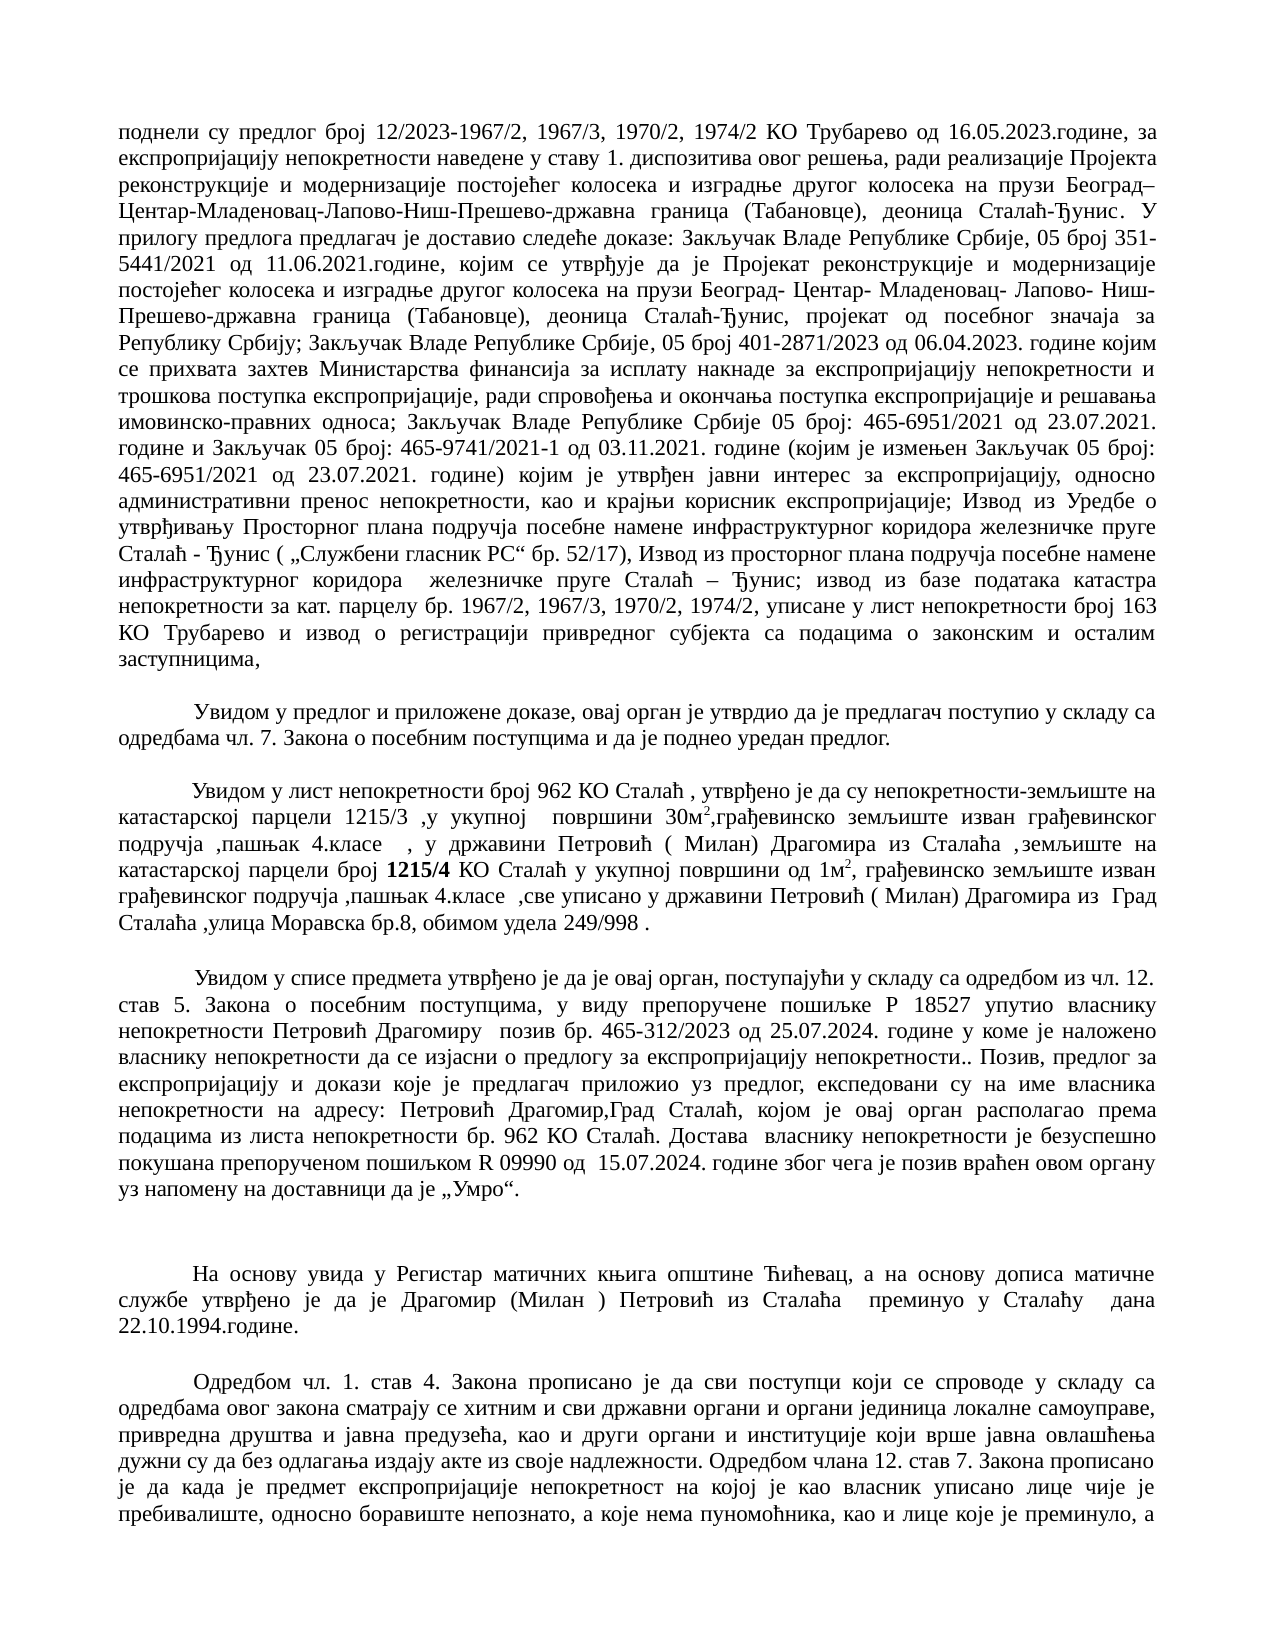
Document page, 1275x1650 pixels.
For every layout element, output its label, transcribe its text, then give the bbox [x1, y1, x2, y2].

text На основу увида у Регистар матичних књига општине Ћићевац, а на основу дописа матичне службе утврђено је да је Драгомир (Милан ) Петровић из Сталаћа преминуо у Сталаћу дана 22.10.1994.године. [118, 1260, 1157, 1339]
text Увидом у предлог и приложене доказе, овај орган је утврдио да је предлагач поступио у складу са одредбама чл. 7. Закона о посебним поступцима и да је поднео уредан предлог. [118, 698, 1157, 751]
text Одредбом чл. 1. став 4. Закона прописано је да сви поступци који се спроводе у складу са одредбама овог закона сматрају се хитним и сви државни органи и органи јединица локалне самоуправе, привредна друштва и јавна предузећа, као и други органи и институције који врше јавна овлашћења дужни су да без одлагања издају акте из своје надлежности. Одредбом члана 12. став 7. Закона прописано је да када је предмет експропријације непокретност на којој је као власник уписано лице чије је пребивалиште, односно боравиште непознато, а које нема пуномоћника, као и лице које је преминуло, а [118, 1368, 1157, 1526]
text Увидом у лист непокретности број 962 КО Сталаћ , утврђено је да су непокретности-земљиште на катастарској парцели 1215/3 ,у укупној површини 30м2,грађевинско земљиште изван грађевинског подручја ,пашњак 4.класе , у државини Петровић ( Милан) Драгомира из Сталаћа ,земљиште на катастарској парцели број 1215/4 КО Сталаћ у укупној површини од 1м2, грађевинско земљиште изван грађевинског подручја ,пашњак 4.класе ,све уписано у државини Петровић ( Милан) Драгомира из Град Сталаћа ,улица Моравска бр.8, обимом удела 249/998 . [118, 777, 1157, 935]
text Увидом у списе предмета утврђено је да је овај орган, поступајући у складу са одредбом из чл. 12. став 5. Закона о посебним поступцима, у виду препоручене пошиљке Р 18527 упутио власнику непокретности Петровић Драгомиру позив бр. 465-312/2023 од 25.07.2024. године у коме је наложено власнику непокретности да се изјасни о предлогу за експропријацију непокретности.. Позив, предлог за експропријацију и докази које је предлагач приложио уз предлог, експедовани су на име власника непокретности на адресу: Петровић Драгомир,Град Сталаћ, којом је овај орган располагао према подацима из листа непокретности бр. 962 КО Сталаћ. Достава власнику непокретности је безуспешно покушана препорученом пошиљком R 09990 од 15.07.2024. године због чега је позив враћен овом органу уз напомену на доставници да је „Умро“. [118, 964, 1157, 1201]
text поднели су предлог број 12/2023-1967/2, 1967/3, 1970/2, 1974/2 КО Трубарево од 16.05.2023.године, за експропријацију непокретности наведене у ставу 1. диспозитива овог решења, ради реализације Пројекта реконструкције и модернизације постојећег колосека и изградње другог колосека на прузи Београд–Центар-Младеновац-Лапово-Ниш-Прешево-државна граница (Табановце), деоница Сталаћ-Ђунис. У прилогу предлога предлагач је доставио следеће доказе: Закључак Владе Републике Србије, 05 број 351-5441/2021 од 11.06.2021.године, којим се утврђује да је Пројекат реконструкције и модернизације постојећег колосека и изградње другог колосека на прузи Београд- Центар- Младеновац- Лапово- Ниш-Прешево-државна граница (Табановце), деоница Сталаћ-Ђунис, пројекат од посебног значаја за Републику Србију; Закључак Владе Републике Србије, 05 број 401-2871/2023 од 06.04.2023. године којим се прихвата захтев Министарства финансија за исплату накнаде за експропријацију непокретности и трошкова поступка експропријације, ради спровођења и окончања поступка експропријације и решавања имовинско-правних односа; Закључак Владе Републике Србије 05 број: 465-6951/2021 од 23.07.2021. године и Закључак 05 број: 465-9741/2021-1 од 03.11.2021. године (којим је измењен Закључак 05 број: 465-6951/2021 од 23.07.2021. године) којим је утврђен јавни интерес за експропријацију, односно административни пренос непокретности, као и крајњи корисник експропријације; Извод из Уредбе о утврђивању Просторног плана подручја посебне намене инфраструктурног коридора железничке пруге Сталаћ - Ђунис ( „Службени гласник РС“ бр. 52/17), Извод из просторног плана подручја посебне намене инфраструктурног коридора железничке пруге Сталаћ – Ђунис; извод из базе података катастра непокретности за кат. парцелу бр. 1967/2, 1967/3, 1970/2, 1974/2, уписане у лист непокретности број 163 КО Трубарево и извод о регистрацији привредног субјекта са подацима о законским и осталим заступницима, [118, 118, 1157, 672]
